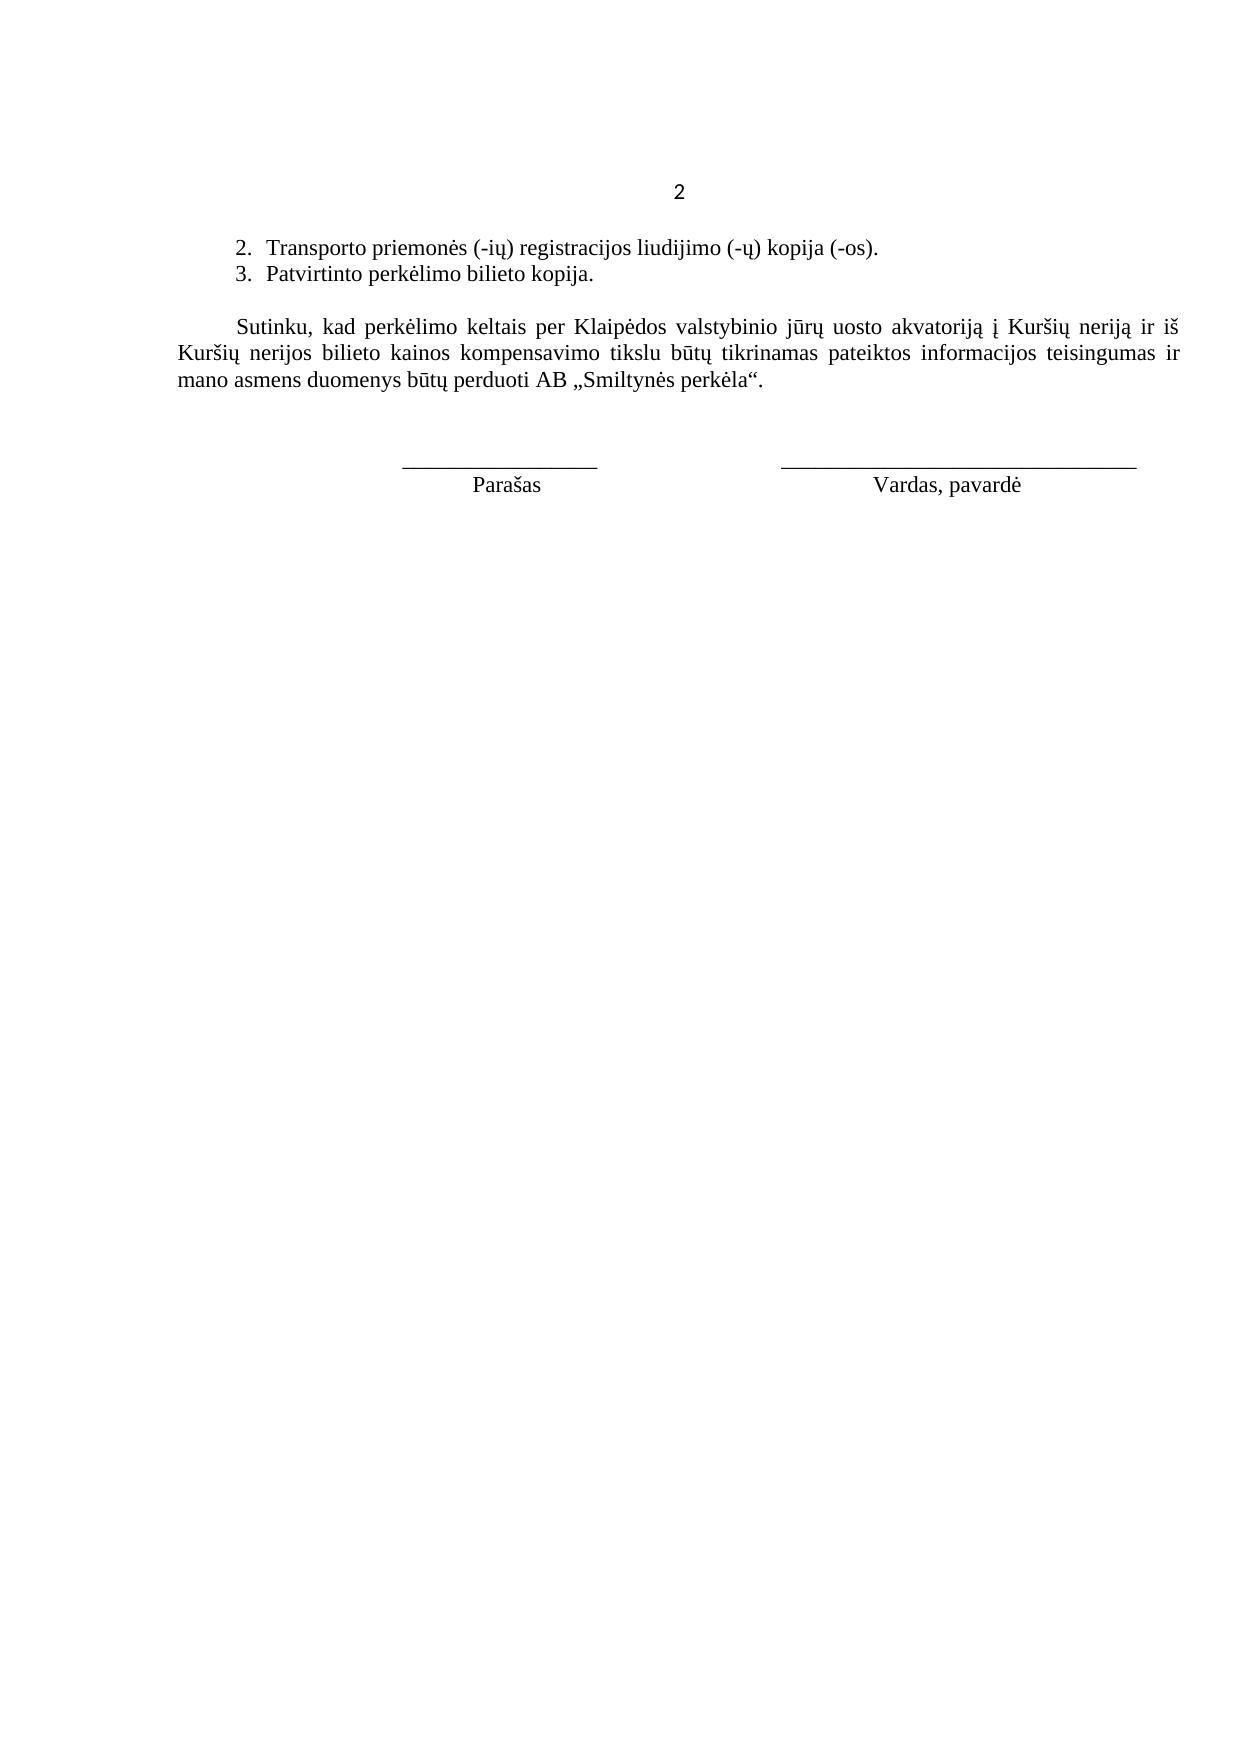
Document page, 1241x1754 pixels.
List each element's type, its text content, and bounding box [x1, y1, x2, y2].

text 2. Transporto priemonės (-ių) registracijos liudijimo (-ų) kopija (-os). [235, 234, 1181, 260]
text Sutinku, kad perkėlimo keltais per Klaipėdos valstybinio jūrų uosto akvatoriją į Kuršių neriją ir iš Kuršių nerijos bilieto kainos kompensavimo tikslu būtų tikrinamas pateiktos informacijos teisingumas ir mano asmens duomenys būtų perduoti AB „Smiltynės perkėla“. [177, 313, 1181, 392]
text Parašas Vardas, pavardė [177, 471, 1181, 497]
text _________________ _______________________________ [177, 445, 1181, 471]
text 3. Patvirtinto perkėlimo bilieto kopija. [235, 260, 1181, 287]
